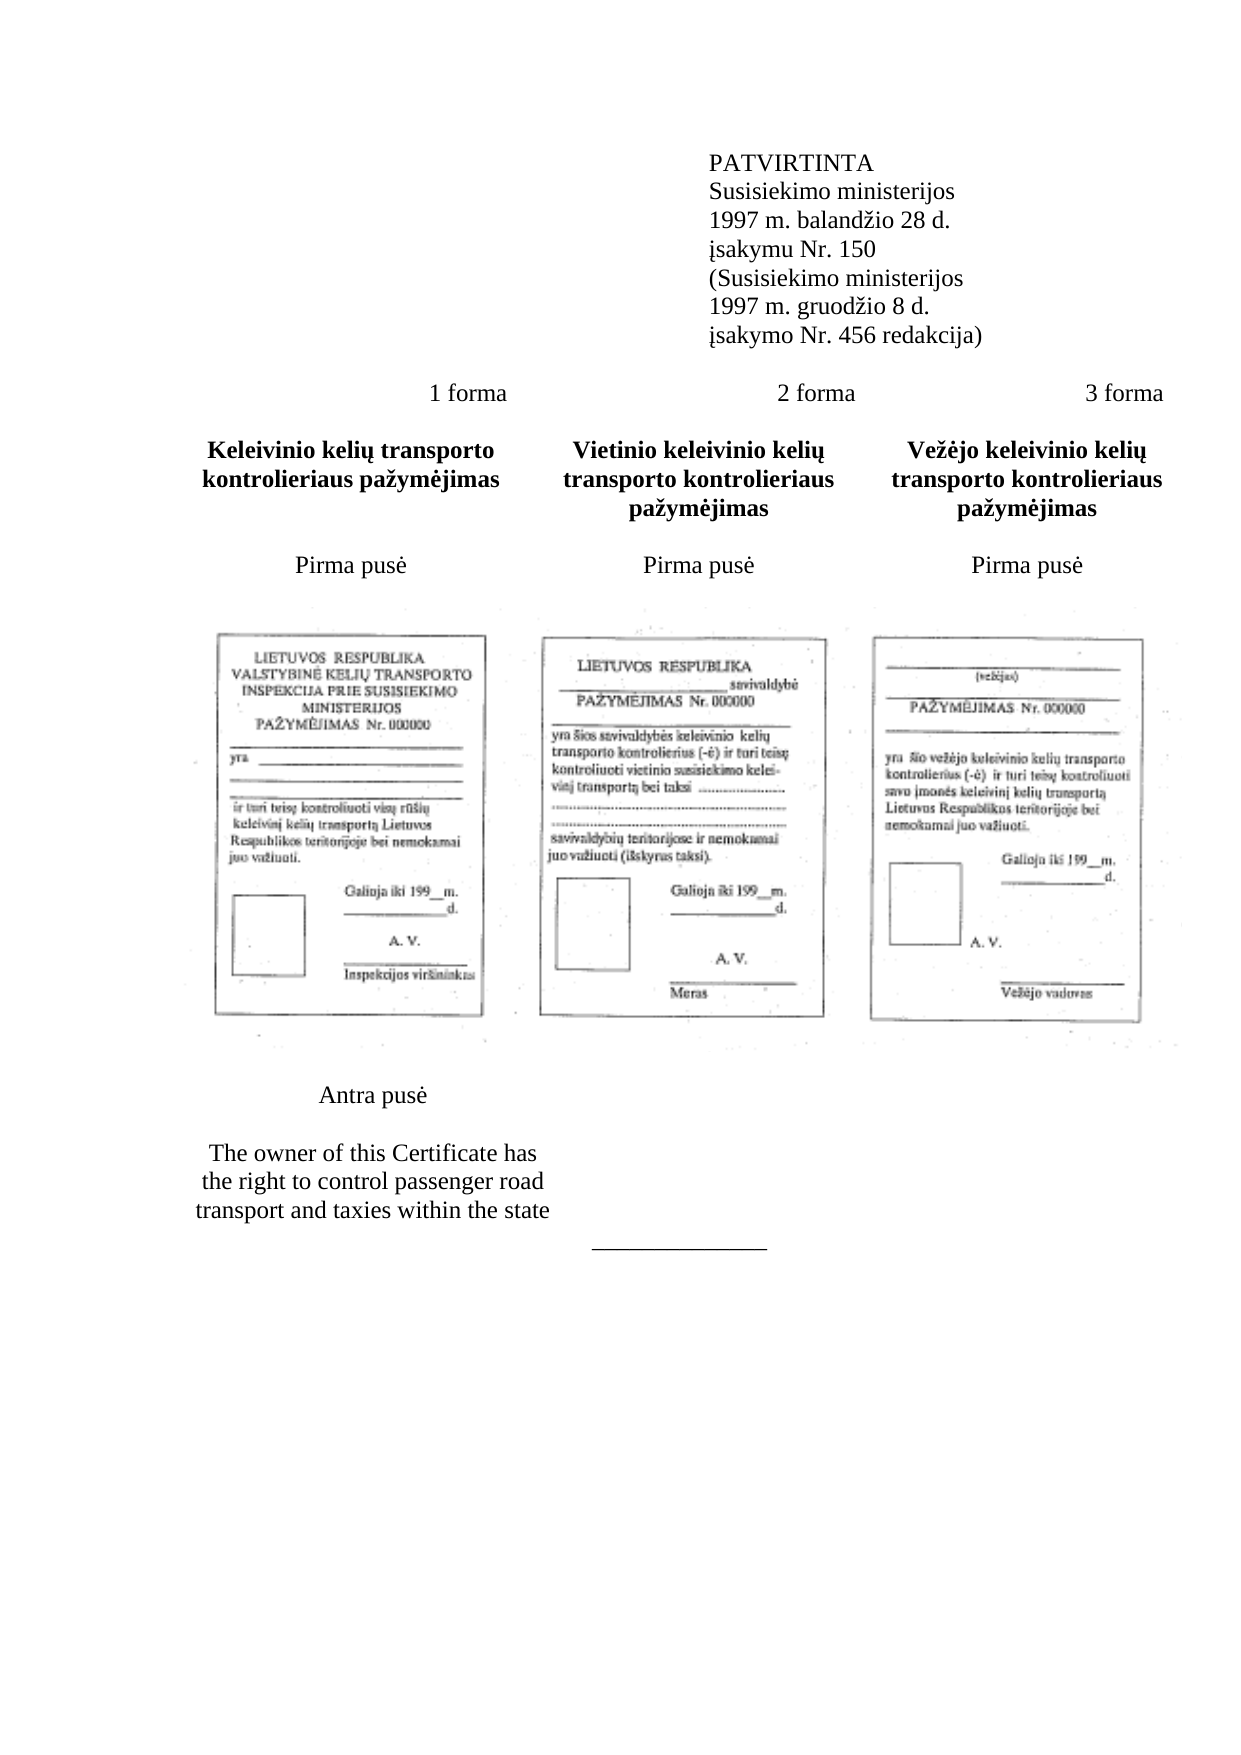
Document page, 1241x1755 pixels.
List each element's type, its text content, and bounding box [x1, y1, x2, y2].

table_header 2 forma [525, 378, 873, 406]
table_header Antra pusė [177, 1080, 568, 1109]
text Susisiekimo ministerijos [177, 176, 1181, 205]
table_cell [525, 521, 873, 550]
text (Susisiekimo ministerijos [177, 263, 1181, 291]
text ______________ [177, 1224, 1181, 1253]
text 1997 m. balandžio 28 d. [177, 205, 1181, 234]
table_header [569, 1080, 1181, 1109]
table_cell Pirma pusė [873, 550, 1181, 579]
table_cell transport and taxies within the state [177, 1195, 568, 1224]
table_cell [569, 1166, 1181, 1195]
table_cell Vietinio keleivinio kelių transporto kontrolieriaus pažymėjimas [525, 435, 873, 521]
table_cell Pirma pusė [525, 550, 873, 579]
table_cell [569, 1195, 1181, 1224]
table_header 1 forma [177, 378, 524, 406]
text 1997 m. gruodžio 8 d. [709, 291, 1181, 320]
table_header The owner of this Certificate has [177, 1138, 568, 1166]
table_cell [873, 521, 1181, 550]
table_cell Vežėjo keleivinio kelių transporto kontrolieriaus pažymėjimas [873, 435, 1181, 521]
table_cell [177, 521, 524, 550]
table_header 3 forma [873, 378, 1181, 406]
table_cell [525, 406, 873, 435]
table_cell [177, 406, 524, 435]
text įsakymo Nr. 456 redakcija) [709, 320, 1181, 349]
text įsakymu Nr. 150 [177, 234, 1181, 263]
text PATVIRTINTA [177, 148, 1181, 176]
table_header [569, 1138, 1181, 1166]
table_cell [873, 406, 1181, 435]
table_cell Keleivinio kelių transporto kontrolieriaus pažymėjimas [177, 435, 524, 521]
table_cell Pirma pusė [177, 550, 524, 579]
table_cell the right to control passenger road [177, 1166, 568, 1195]
